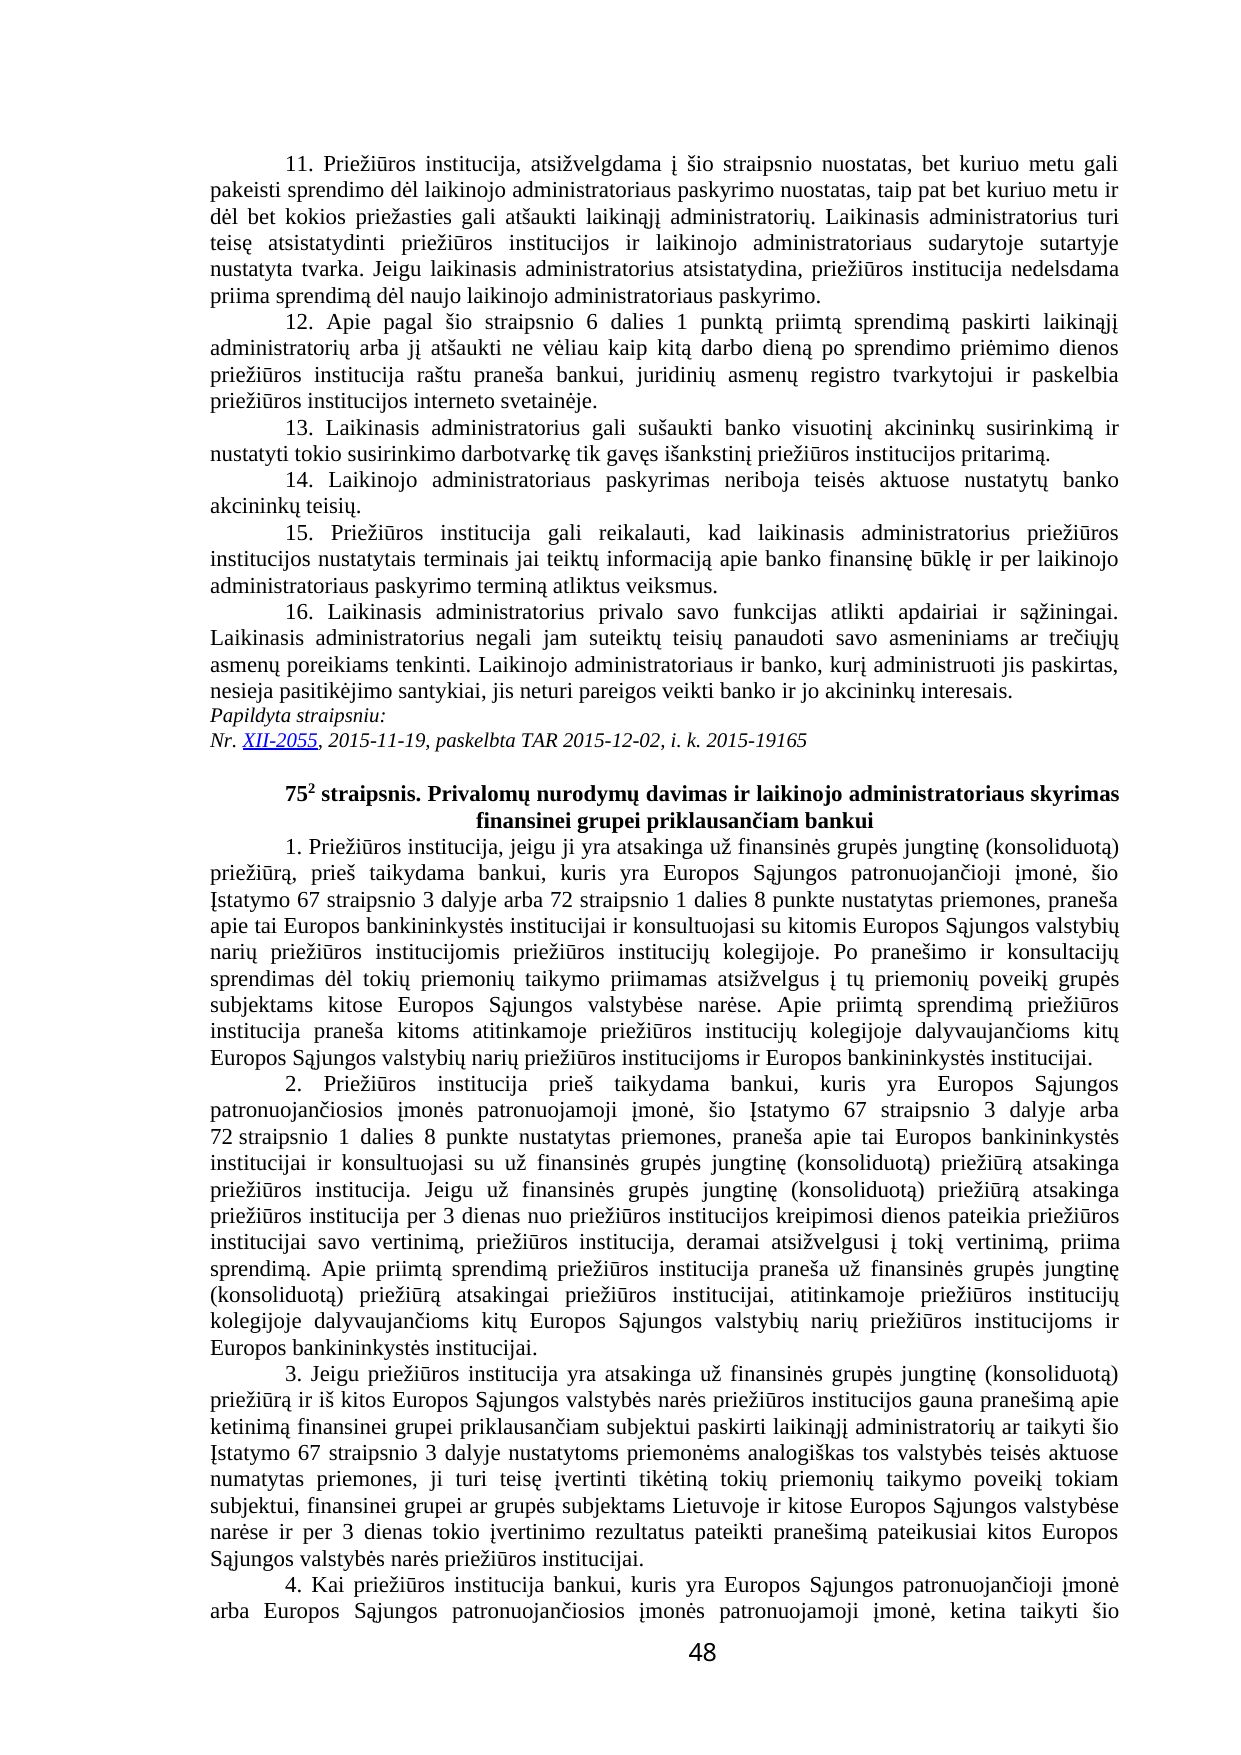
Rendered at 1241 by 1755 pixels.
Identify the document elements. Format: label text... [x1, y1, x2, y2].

text 12. Apie pagal šio straipsnio 6 dalies 1 punktą priimtą sprendimą paskirti laikinąjį administratorių arba jį atšaukti ne vėliau kaip kitą darbo dieną po sprendimo priėmimo dienos priežiūros institucija raštu praneša bankui, juridinių asmenų registro tvarkytojui ir paskelbia priežiūros institucijos interneto svetainėje. [210, 308, 1120, 413]
text Nr. XII-2055, 2015-11-19, paskelbta TAR 2015-12-02, i. k. 2015-19165 [210, 727, 1120, 752]
text 11. Priežiūros institucija, atsižvelgdama į šio straipsnio nuostatas, bet kuriuo metu gali pakeisti sprendimo dėl laikinojo administratoriaus paskyrimo nuostatas, taip pat bet kuriuo metu ir dėl bet kokios priežasties gali atšaukti laikinąjį administratorių. Laikinasis administratorius turi teisę atsistatydinti priežiūros institucijos ir laikinojo administratoriaus sudarytoje sutartyje nustatyta tvarka. Jeigu laikinasis administratorius atsistatydina, priežiūros institucija nedelsdama priima sprendimą dėl naujo laikinojo administratoriaus paskyrimo. [210, 150, 1120, 308]
text 13. Laikinasis administratorius gali sušaukti banko visuotinį akcininkų susirinkimą ir nustatyti tokio susirinkimo darbotvarkę tik gavęs išankstinį priežiūros institucijos pritarimą. [210, 413, 1120, 466]
text Papildyta straipsniu: [210, 703, 1120, 727]
text 3. Jeigu priežiūros institucija yra atsakinga už finansinės grupės jungtinę (konsoliduotą) priežiūrą ir iš kitos Europos Sąjungos valstybės narės priežiūros institucijos gauna pranešimą apie ketinimą finansinei grupei priklausančiam subjektui paskirti laikinąjį administratorių ar taikyti šio Įstatymo 67 straipsnio 3 dalyje nustatytoms priemonėms analogiškas tos valstybės teisės aktuose numatytas priemones, ji turi teisę įvertinti tikėtiną tokių priemonių taikymo poveikį tokiam subjektui, finansinei grupei ar grupės subjektams Lietuvoje ir kitose Europos Sąjungos valstybėse narėse ir per 3 dienas tokio įvertinimo rezultatus pateikti pranešimą pateikusiai kitos Europos Sąjungos valstybės narės priežiūros institucijai. [210, 1360, 1120, 1571]
text 15. Priežiūros institucija gali reikalauti, kad laikinasis administratorius priežiūros institucijos nustatytais terminais jai teiktų informaciją apie banko finansinę būklę ir per laikinojo administratoriaus paskyrimo terminą atliktus veiksmus. [210, 519, 1120, 598]
text 1. Priežiūros institucija, jeigu ji yra atsakinga už finansinės grupės jungtinę (konsoliduotą) priežiūrą, prieš taikydama bankui, kuris yra Europos Sąjungos patronuojančioji įmonė, šio Įstatymo 67 straipsnio 3 dalyje arba 72 straipsnio 1 dalies 8 punkte nustatytas priemones, praneša apie tai Europos bankininkystės institucijai ir konsultuojasi su kitomis Europos Sąjungos valstybių narių priežiūros institucijomis priežiūros institucijų kolegijoje. Po pranešimo ir konsultacijų sprendimas dėl tokių priemonių taikymo priimamas atsižvelgus į tų priemonių poveikį grupės subjektams kitose Europos Sąjungos valstybėse narėse. Apie priimtą sprendimą priežiūros institucija praneša kitoms atitinkamoje priežiūros institucijų kolegijoje dalyvaujančioms kitų Europos Sąjungos valstybių narių priežiūros institucijoms ir Europos bankininkystės institucijai. [210, 833, 1120, 1070]
text 14. Laikinojo administratoriaus paskyrimas neriboja teisės aktuose nustatytų banko akcininkų teisių. [210, 466, 1120, 519]
text 16. Laikinasis administratorius privalo savo funkcijas atlikti apdairiai ir sąžiningai. Laikinasis administratorius negali jam suteiktų teisių panaudoti savo asmeniniams ar trečiųjų asmenų poreikiams tenkinti. Laikinojo administratoriaus ir banko, kurį administruoti jis paskirtas, nesieja pasitikėjimo santykiai, jis neturi pareigos veikti banko ir jo akcininkų interesais. [210, 598, 1120, 703]
text 4. Kai priežiūros institucija bankui, kuris yra Europos Sąjungos patronuojančioji įmonė arba Europos Sąjungos patronuojančiosios įmonės patronuojamoji įmonė, ketina taikyti šio [210, 1571, 1120, 1624]
text 2. Priežiūros institucija prieš taikydama bankui, kuris yra Europos Sąjungos patronuojančiosios įmonės patronuojamoji įmonė, šio Įstatymo 67 straipsnio 3 dalyje arba 72 straipsnio 1 dalies 8 punkte nustatytas priemones, praneša apie tai Europos bankininkystės institucijai ir konsultuojasi su už finansinės grupės jungtinę (konsoliduotą) priežiūrą atsakinga priežiūros institucija. Jeigu už finansinės grupės jungtinę (konsoliduotą) priežiūrą atsakinga priežiūros institucija per 3 dienas nuo priežiūros institucijos kreipimosi dienos pateikia priežiūros institucijai savo vertinimą, priežiūros institucija, deramai atsižvelgusi į tokį vertinimą, priima sprendimą. Apie priimtą sprendimą priežiūros institucija praneša už finansinės grupės jungtinę (konsoliduotą) priežiūrą atsakingai priežiūros institucijai, atitinkamoje priežiūros institucijų kolegijoje dalyvaujančioms kitų Europos Sąjungos valstybių narių priežiūros institucijoms ir Europos bankininkystės institucijai. [210, 1070, 1120, 1360]
text 752 straipsnis. Privalomų nurodymų davimas ir laikinojo administratoriaus skyrimas finansinei grupei priklausančiam bankui [285, 780, 1120, 833]
